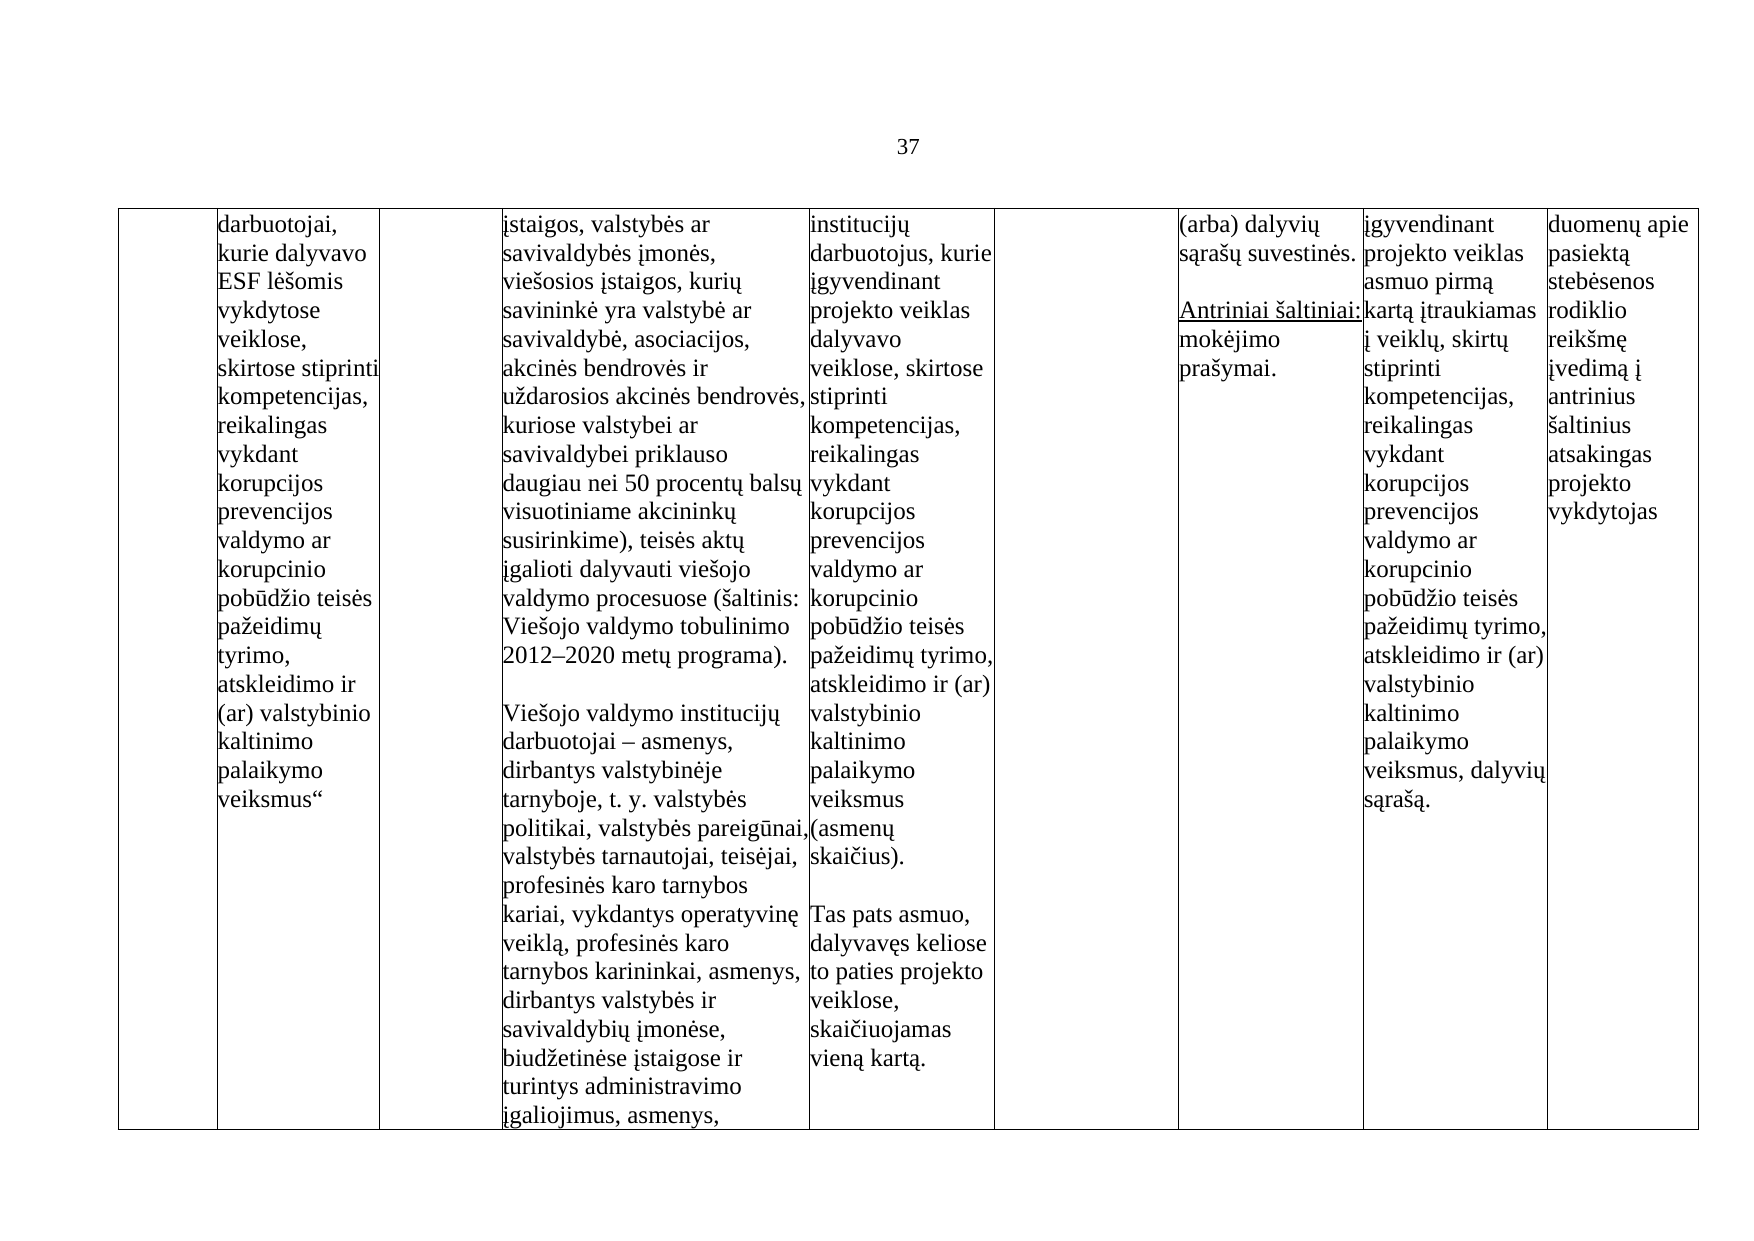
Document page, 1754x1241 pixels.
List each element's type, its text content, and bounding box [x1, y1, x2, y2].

table_cell įgyvendinant projekto veiklas asmuo pirmą kartą įtraukiamas į veiklų, skirtų stiprinti kompetencijas, reikalingas vykdant korupcijos prevencijos valdymo ar korupcinio pobūdžio teisės pažeidimų tyrimo, atskleidimo ir (ar) valstybinio kaltinimo palaikymo veiksmus, dalyvių sąrašą. [1364, 209, 1547, 1129]
table_cell duomenų apie pasiektą stebėsenos rodiklio reikšmę įvedimą į antrinius šaltinius atsakingas projekto vykdytojas [1548, 209, 1698, 1129]
table_cell įstaigos, valstybės ar savivaldybės įmonės, viešosios įstaigos, kurių savininkė yra valstybė ar savivaldybė, asociacijos, akcinės bendrovės ir uždarosios akcinės bendrovės, kuriose valstybei ar savivaldybei priklauso daugiau nei 50 procentų balsų visuotiniame akcininkų susirinkime), teisės aktų įgalioti dalyvauti viešojo valdymo procesuose (šaltinis: Viešojo valdymo tobulinimo 2012–2020 metų programa). Viešojo valdymo institucijų darbuotojai – asmenys, dirbantys valstybinėje tarnyboje, t. y. valstybės politikai, valstybės pareigūnai, valstybės tarnautojai, teisėjai, profesinės karo tarnybos kariai, vykdantys operatyvinę veiklą, profesinės karo tarnybos karininkai, asmenys, dirbantys valstybės ir savivaldybių įmonėse, biudžetinėse įstaigose ir turintys administravimo įgaliojimus, asmenys, [503, 209, 809, 1129]
table_cell institucijų darbuotojus, kurie įgyvendinant projekto veiklas dalyvavo veiklose, skirtose stiprinti kompetencijas, reikalingas vykdant korupcijos prevencijos valdymo ar korupcinio pobūdžio teisės pažeidimų tyrimo, atskleidimo ir (ar) valstybinio kaltinimo palaikymo veiksmus (asmenų skaičius). Tas pats asmuo, dalyvavęs keliose to paties projekto veiklose, skaičiuojamas vieną kartą. [810, 209, 994, 1129]
table_cell (arba) dalyvių sąrašų suvestinės. Antriniai šaltiniai: mokėjimo prašymai. [1179, 209, 1363, 1129]
table_cell darbuotojai, kurie dalyvavo ESF lėšomis vykdytose veiklose, skirtose stiprinti kompetencijas, reikalingas vykdant korupcijos prevencijos valdymo ar korupcinio pobūdžio teisės pažeidimų tyrimo, atskleidimo ir (ar) valstybinio kaltinimo palaikymo veiksmus“ [218, 209, 379, 1129]
table_cell [380, 209, 502, 1129]
table_cell [995, 209, 1178, 1129]
table_cell [119, 209, 217, 1129]
